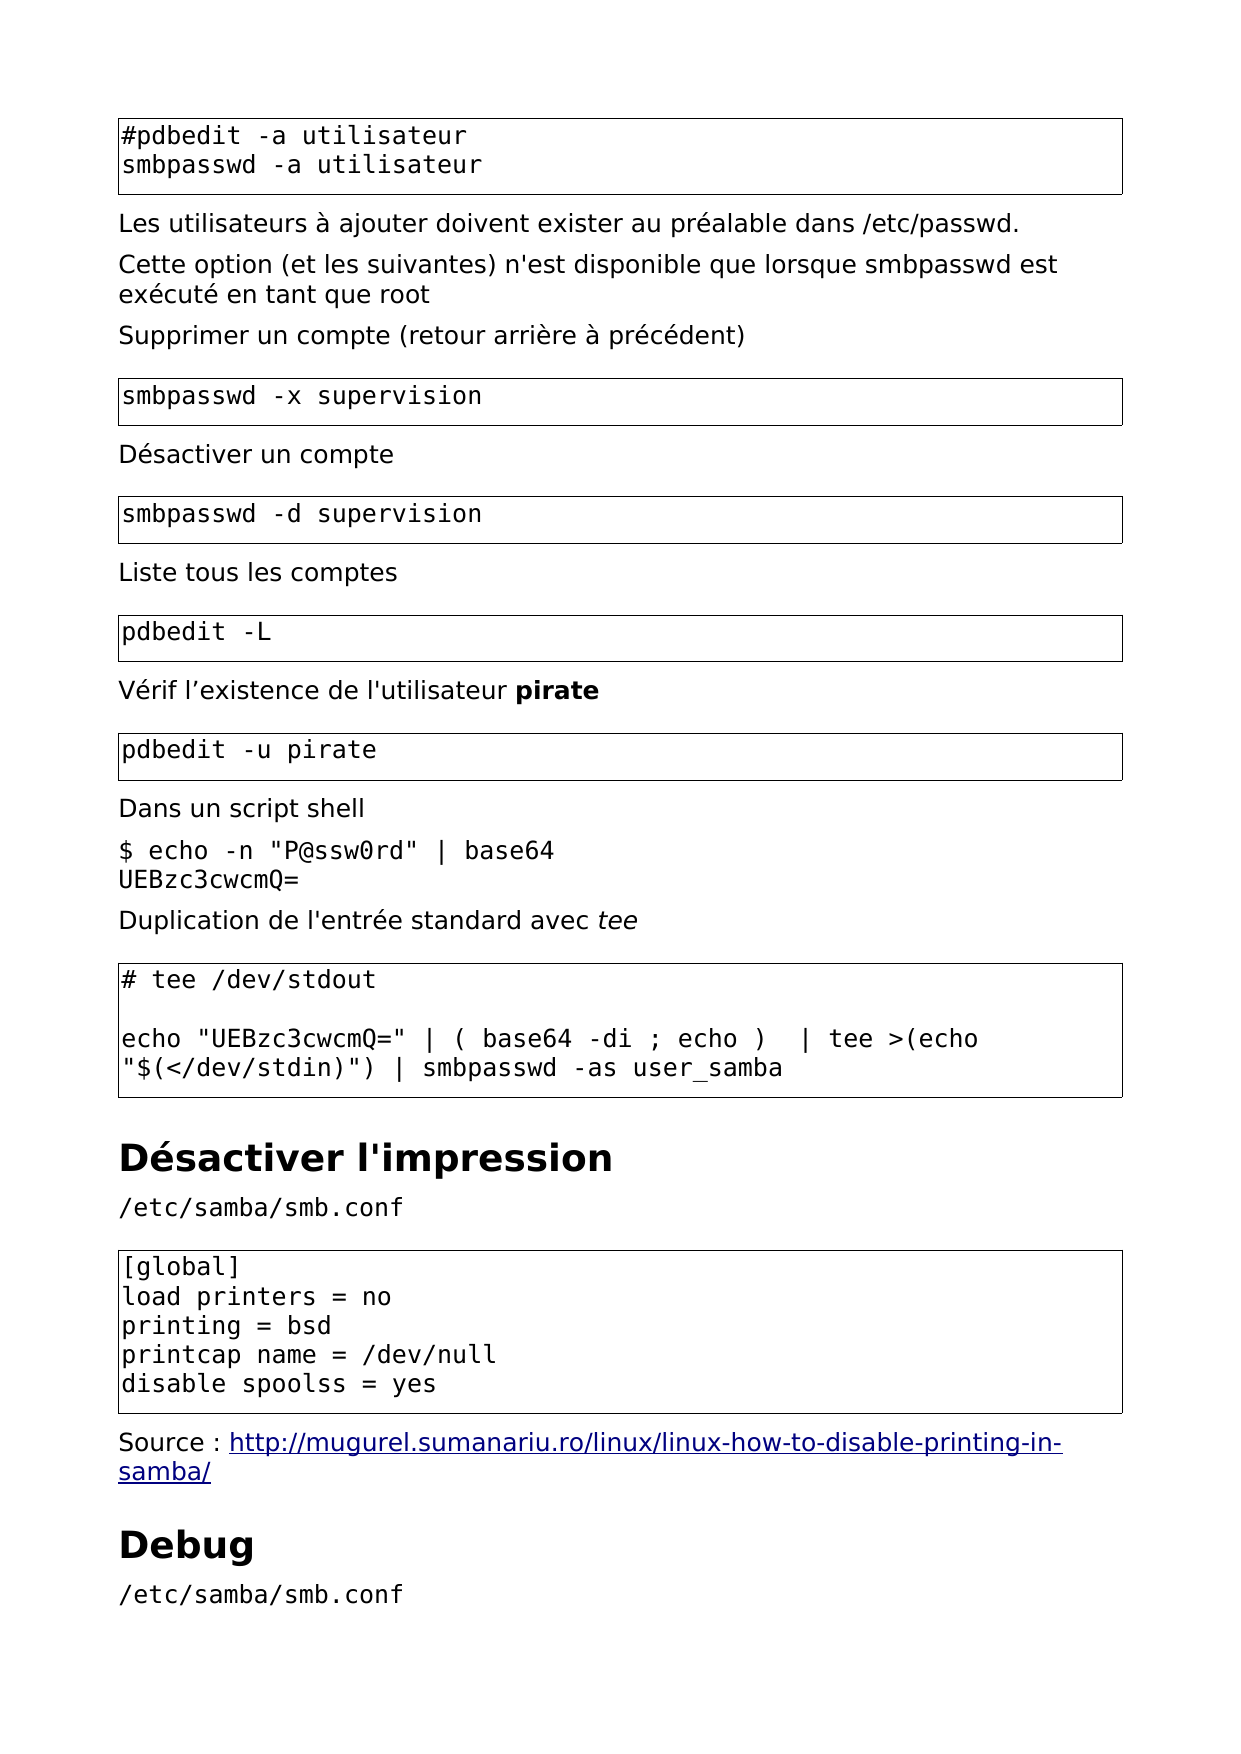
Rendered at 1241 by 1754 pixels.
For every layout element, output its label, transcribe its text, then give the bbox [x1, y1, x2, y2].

table_header pdbedit -u pirate [119, 734, 1122, 779]
subtitle Debug [118, 1524, 1122, 1567]
text $ echo -n "P@ssw0rd" | base64 UEBzc3cwcmQ= [118, 836, 1122, 894]
table_header # tee /dev/stdout echo "UEBzc3cwcmQ=" | ( base64 -di ; echo ) | tee >(echo "$(</dev/stdin)") | smbpasswd -as user_samba [119, 964, 1122, 1097]
text Vérif l’existence de l'utilisateur pirate [118, 676, 1122, 705]
text /etc/samba/smb.conf [118, 1580, 1122, 1609]
table_header smbpasswd -d supervision [119, 497, 1122, 543]
text Supprimer un compte (retour arrière à précédent) [118, 322, 1122, 351]
text Dans un script shell [118, 794, 1122, 824]
table_header #pdbedit -a utilisateur ​smbpasswd -a utilisateur [119, 119, 1122, 194]
text Liste tous les comptes [118, 558, 1122, 587]
text /etc/samba/smb.conf [118, 1193, 1122, 1222]
table_header [global] load printers = no printing = bsd printcap name = /dev/null disable spoolss = yes [119, 1251, 1122, 1413]
text Les utilisateurs à ajouter doivent exister au préalable dans /etc/passwd. [118, 209, 1122, 238]
text Désactiver un compte [118, 440, 1122, 469]
text Cette option (et les suivantes) n'est disponible que lorsque smbpasswd est exécuté en tant que root [118, 251, 1122, 309]
subtitle Désactiver l'impression [118, 1137, 1122, 1181]
table_header pdbedit -L [119, 616, 1122, 661]
text Source : http://mugurel.sumanariu.ro/linux/linux-how-to-disable-printing-in-samba/ [118, 1428, 1122, 1486]
text Duplication de l'entrée standard avec tee [118, 906, 1122, 935]
table_header smbpasswd -x supervision [119, 379, 1122, 425]
